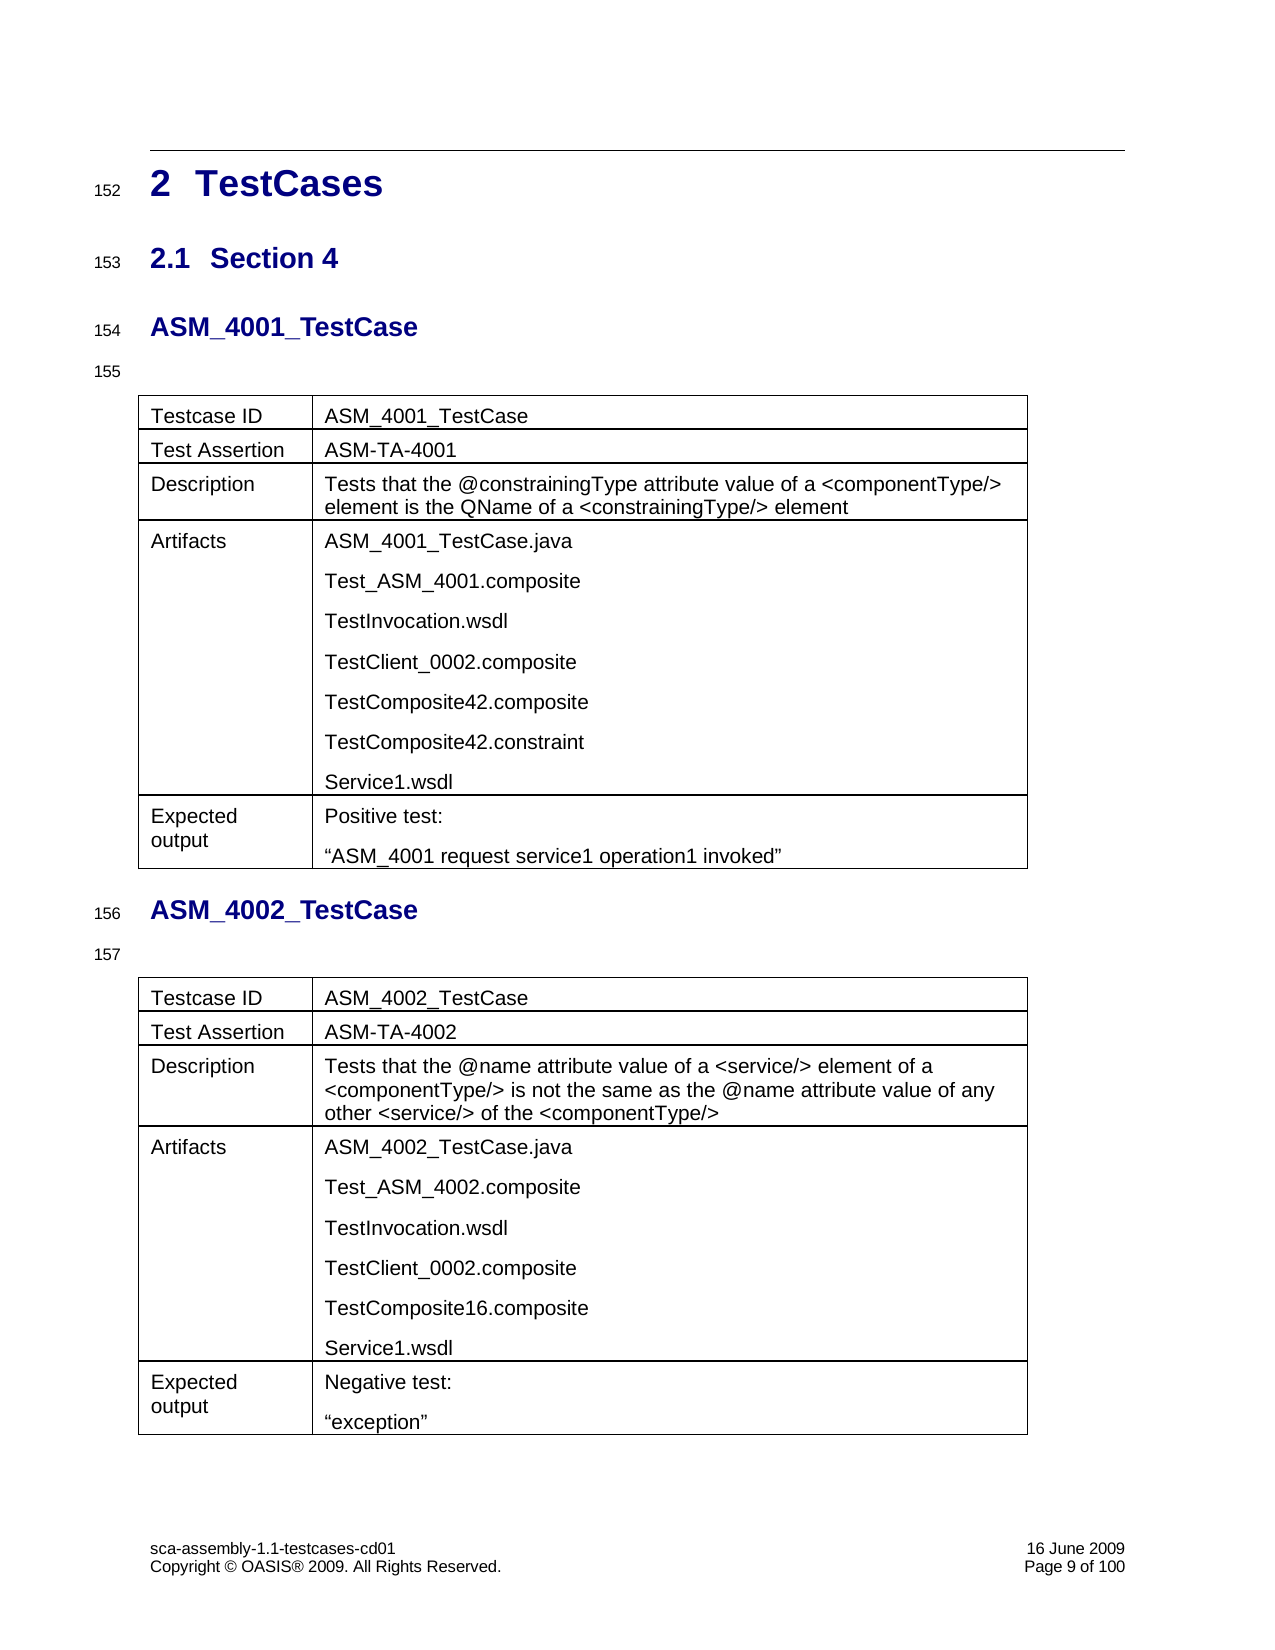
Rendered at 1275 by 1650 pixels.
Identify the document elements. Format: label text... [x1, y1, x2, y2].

table_cell Description [139, 1046, 312, 1125]
table_cell Tests that the @name attribute value of a <service/> element of a <componentType/> is not the same as the @name attribute value of any other <service/> of the <componentType/> [313, 1046, 1027, 1125]
table_cell ASM_4002_TestCase.java Test_ASM_4002.composite TestInvocation.wsdl TestClient_0002.composite TestComposite16.composite Service1.wsdl [313, 1127, 1027, 1360]
table_cell Expected output [139, 1362, 312, 1434]
table_header Testcase ID [139, 396, 312, 428]
subtitle TestCases [150, 151, 1125, 204]
table_cell Artifacts [139, 521, 312, 794]
table_cell ASM-TA-4001 [313, 430, 1027, 462]
table_header ASM_4001_TestCase [313, 396, 1027, 428]
subtitle ASM_4002_TestCase [150, 894, 1125, 924]
table_cell Negative test: “exception” [313, 1362, 1027, 1434]
table_cell ASM_4001_TestCase.java Test_ASM_4001.composite TestInvocation.wsdl TestClient_0002.composite TestComposite42.composite TestComposite42.constraint Service1.wsdl [313, 521, 1027, 794]
table_cell Expected output [139, 796, 312, 868]
subtitle ASM_4001_TestCase [150, 312, 1125, 342]
subtitle Section 4 [150, 242, 1125, 274]
table_cell Test Assertion [139, 1012, 312, 1044]
table_header ASM_4002_TestCase [313, 978, 1027, 1010]
table_cell Positive test: “ASM_4001 request service1 operation1 invoked” [313, 796, 1027, 868]
table_cell Artifacts [139, 1127, 312, 1360]
table_cell Description [139, 464, 312, 519]
table_header Testcase ID [139, 978, 312, 1010]
table_cell Test Assertion [139, 430, 312, 462]
table_cell Tests that the @constrainingType attribute value of a <componentType/> element is the QName of a <constrainingType/> element [313, 464, 1027, 519]
table_cell ASM-TA-4002 [313, 1012, 1027, 1044]
